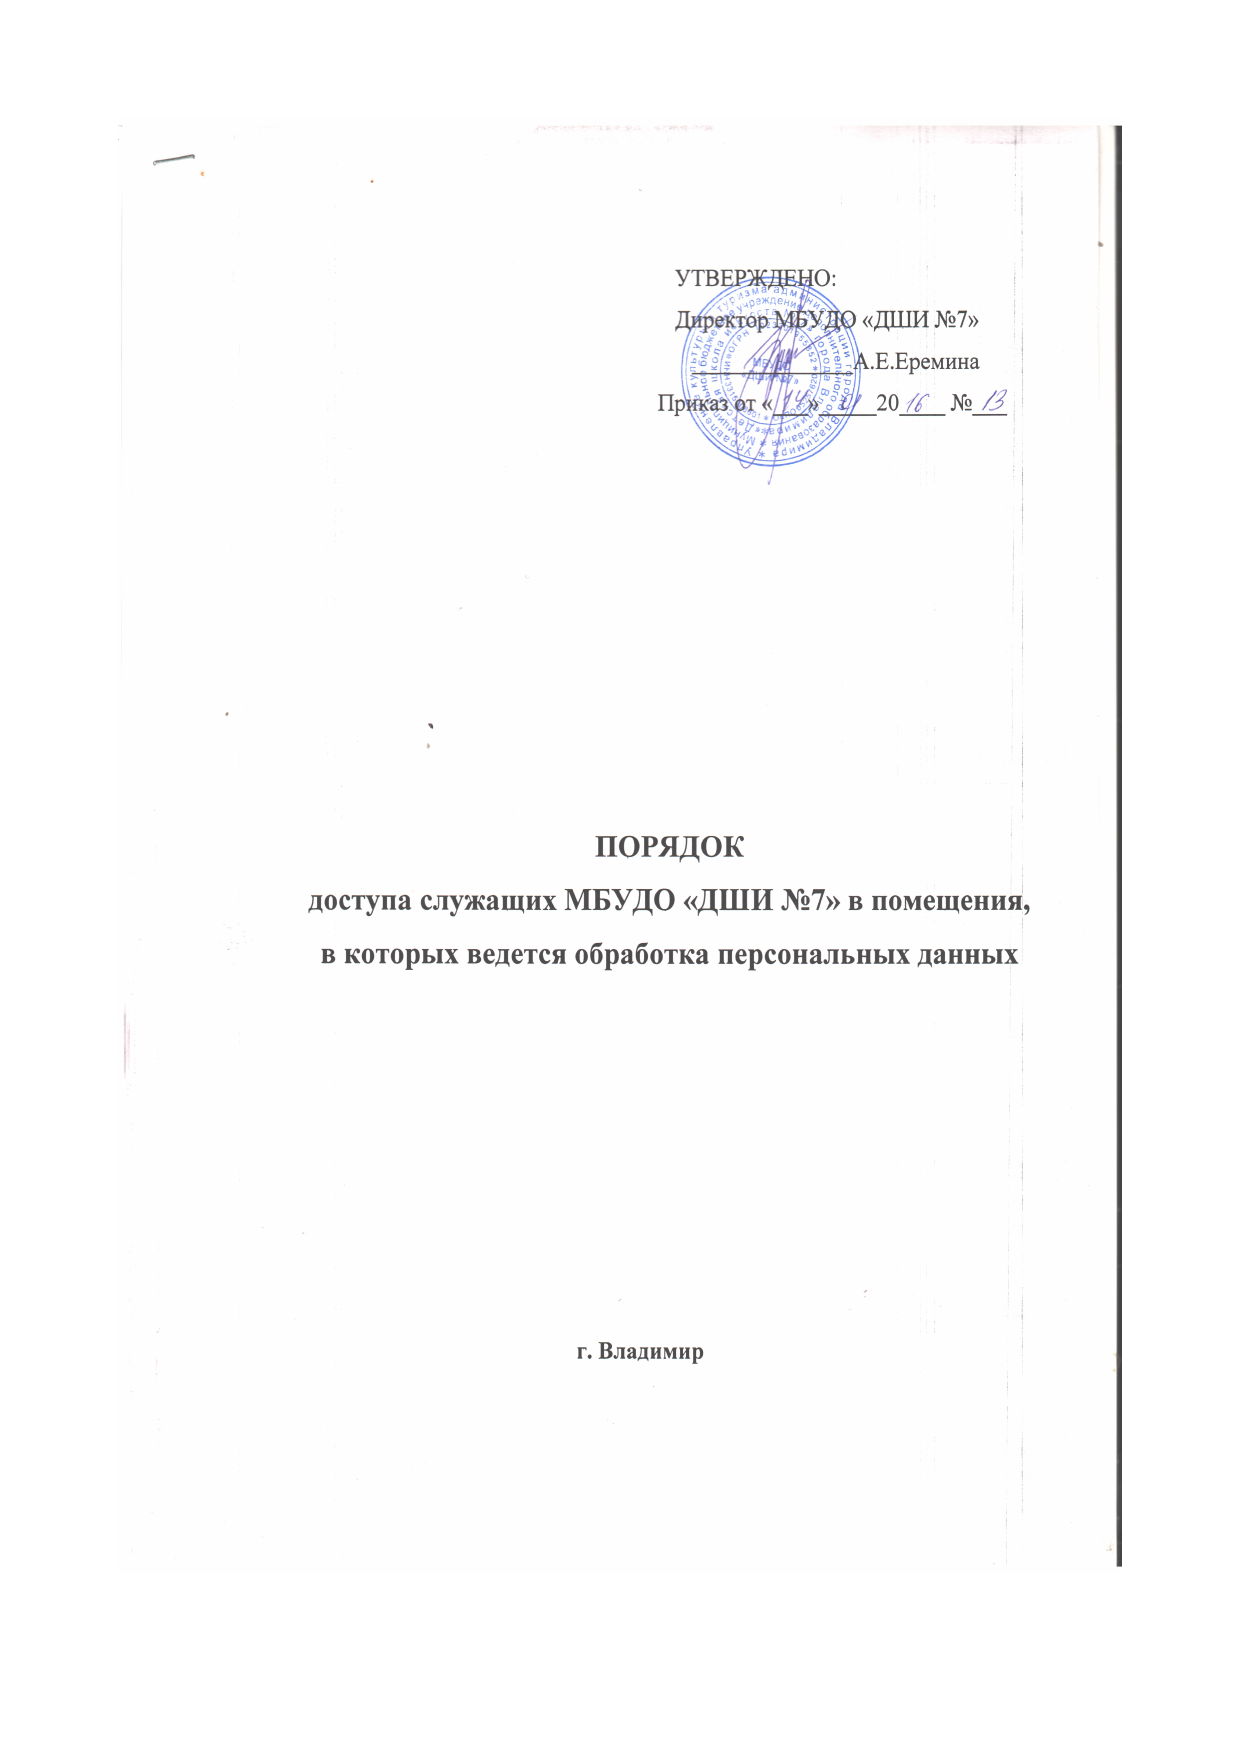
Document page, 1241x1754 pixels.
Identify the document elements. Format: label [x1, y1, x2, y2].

picture [118, 118, 1122, 1574]
